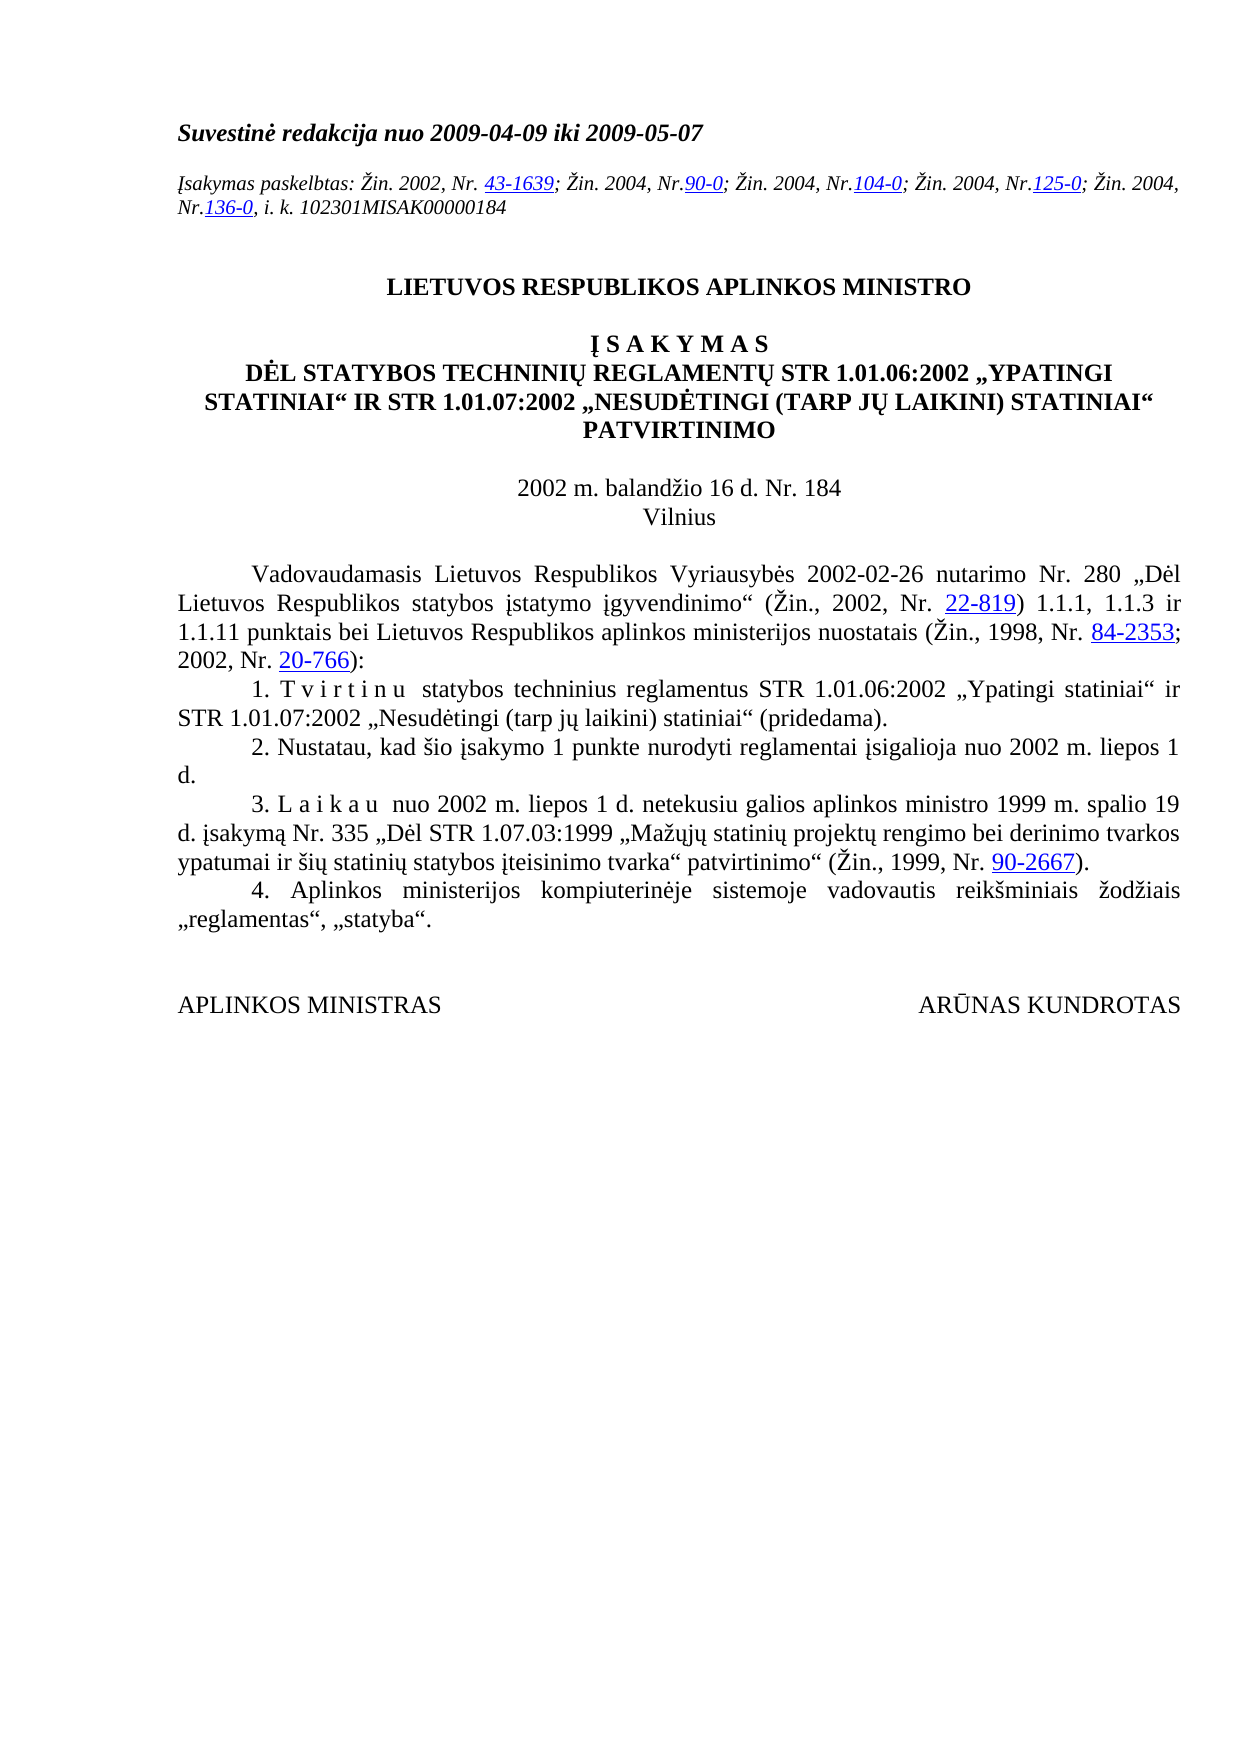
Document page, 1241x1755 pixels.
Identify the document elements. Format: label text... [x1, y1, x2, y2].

text 2002 m. balandžio 16 d. Nr. 184 [177, 473, 1181, 502]
text Į S A K Y M A S [177, 329, 1181, 358]
text LIETUVOS RESPUBLIKOS APLINKOS MINISTRO [177, 272, 1181, 301]
text DĖL STATYBOS TECHNINIŲ REGLAMENTŲ STR 1.01.06:2002 „YPATINGI STATINIAI“ IR STR 1.01.07:2002 „NESUDĖTINGI (TARP JŲ laikini) statiniai“ patvirtinimo [177, 358, 1181, 444]
text Įsakymas paskelbtas: Žin. 2002, Nr. 43-1639; Žin. 2004, Nr.90-0; Žin. 2004, Nr.104-0; Žin. 2004, Nr.125-0; Žin. 2004, Nr.136-0, i. k. 102301MISAK00000184 [177, 171, 1181, 219]
text APLINKOS MINISTRAS ARŪNAS KUNDROTAS [177, 991, 1181, 1019]
text Vilnius [177, 502, 1181, 531]
text Vadovaudamasis Lietuvos Respublikos Vyriausybės 2002-02-26 nutarimo Nr. 280 „Dėl Lietuvos Respublikos statybos įstatymo įgyvendinimo“ (Žin., 2002, Nr. 22-819) 1.1.1, 1.1.3 ir 1.1.11 punktais bei Lietuvos Respublikos aplinkos ministerijos nuostatais (Žin., 1998, Nr. 84-2353; 2002, Nr. 20-766): [177, 559, 1181, 674]
text 2. Nustatau, kad šio įsakymo 1 punkte nurodyti reglamentai įsigalioja nuo 2002 m. liepos 1 d. [177, 732, 1181, 789]
text Suvestinė redakcija nuo 2009-04-09 iki 2009-05-07 [177, 118, 1181, 147]
text 1. Tvirtinu statybos techninius reglamentus STR 1.01.06:2002 „Ypatingi statiniai“ ir STR 1.01.07:2002 „Nesudėtingi (tarp jų laikini) statiniai“ (pridedama). [177, 674, 1181, 732]
text 4. Aplinkos ministerijos kompiuterinėje sistemoje vadovautis reikšminiais žodžiais „reglamentas“, „statyba“. [177, 876, 1181, 933]
text 3. Laikau nuo 2002 m. liepos 1 d. netekusiu galios aplinkos ministro 1999 m. spalio 19 d. įsakymą Nr. 335 „Dėl STR 1.07.03:1999 „Mažųjų statinių projektų rengimo bei derinimo tvarkos ypatumai ir šių statinių statybos įteisinimo tvarka“ patvirtinimo“ (Žin., 1999, Nr. 90-2667). [177, 789, 1181, 876]
